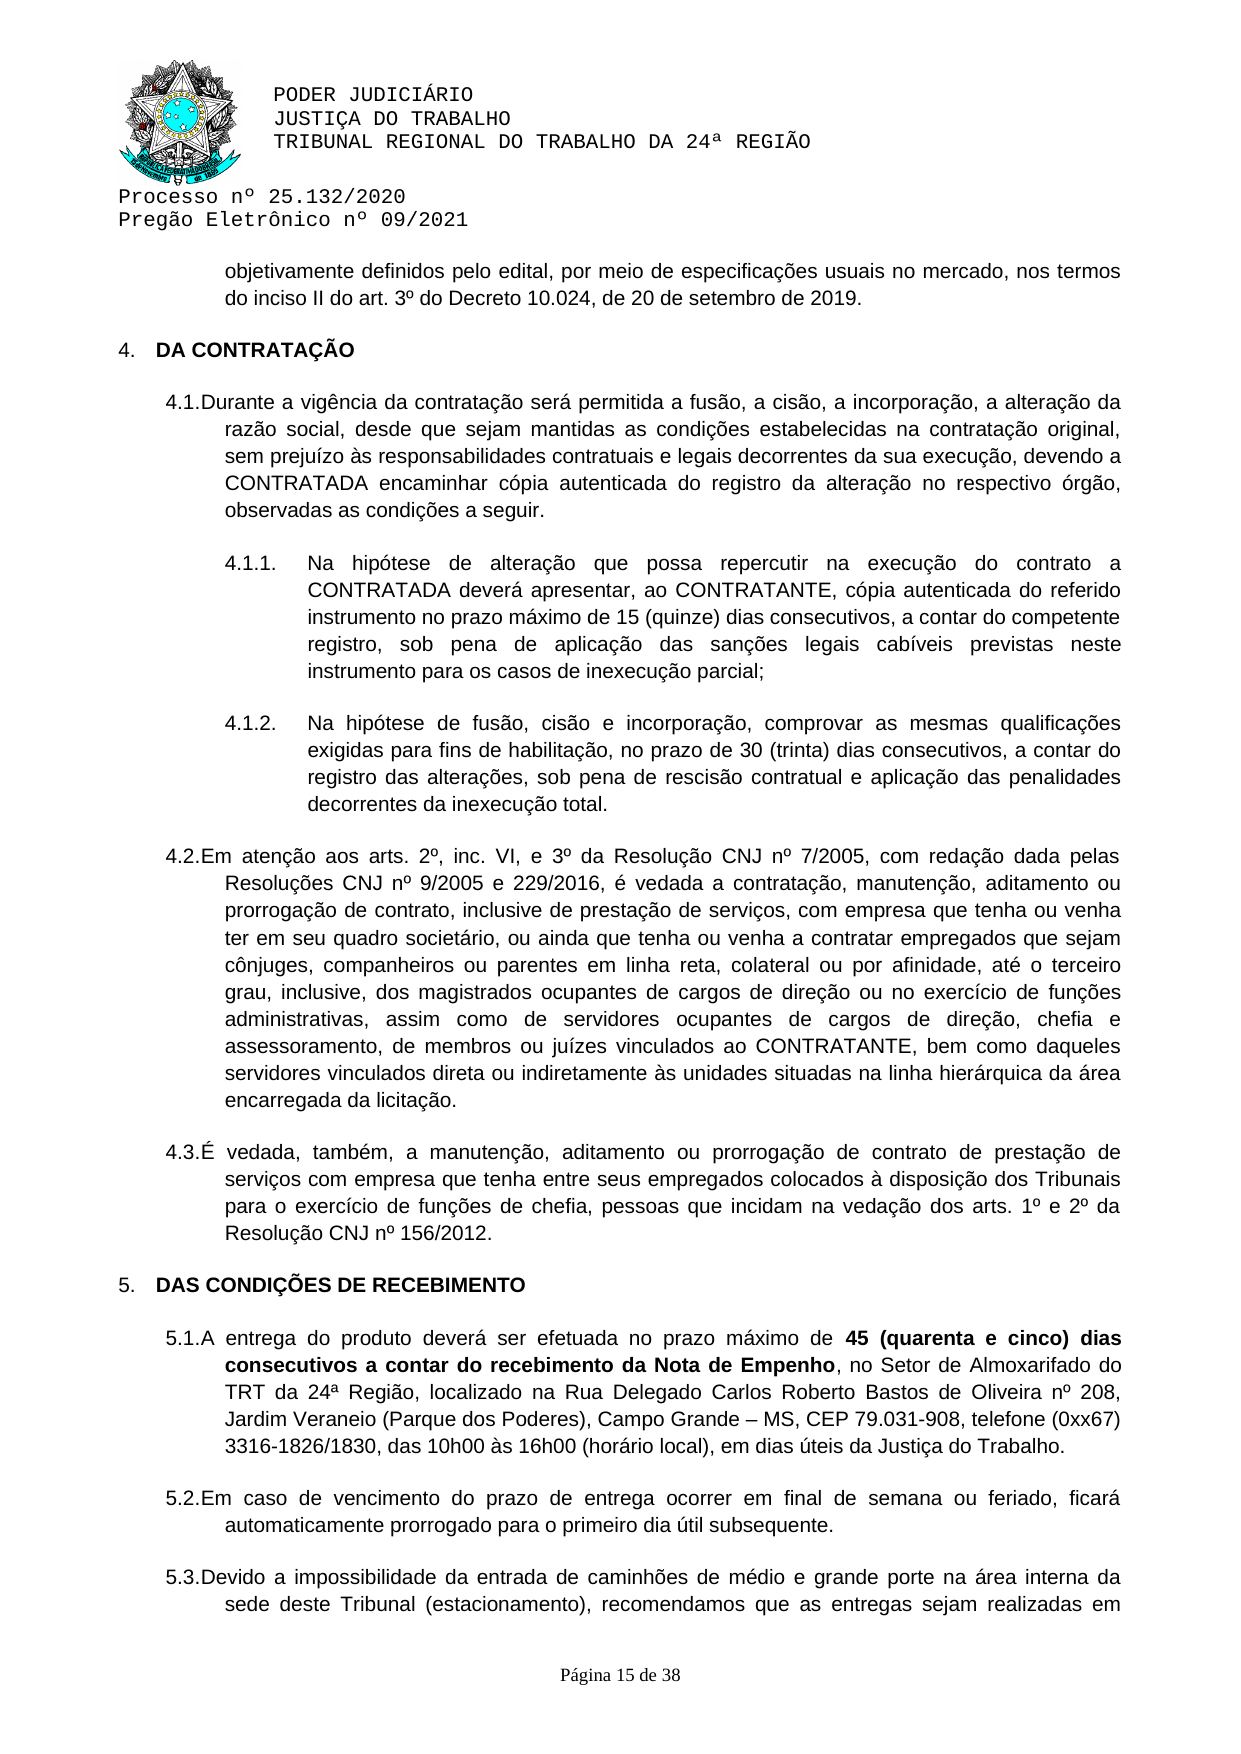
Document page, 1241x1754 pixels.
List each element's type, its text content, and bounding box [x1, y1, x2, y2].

list Durante a vigência da contratação será permitida a fusão, a cisão, a incorporação, a alteração da razão social, desde que sejam mantidas as condições estabelecidas na contratação original, sem prejuízo às responsabilidades contratuais e legais decorrentes da sua execução, devendo a contratada encaminhar cópia autenticada do registro da alteração no respectivo órgão, observadas as condições a seguir. [165, 388, 1122, 523]
list A entrega do produto deverá ser efetuada no prazo máximo de 45 (quarenta e cinco) dias consecutivos a contar do recebimento da Nota de Empenho, no Setor de Almoxarifado do TRT da 24ª Região, localizado na Rua Delegado Carlos Roberto Bastos de Oliveira nº 208, Jardim Veraneio (Parque dos Poderes), Campo Grande – MS, CEP 79.031-908, telefone (0xx67) 3316-1826/1830, das 10h00 às 16h00 (horário local), em dias úteis da Justiça do Trabalho. [165, 1323, 1122, 1459]
list objetivamente definidos pelo edital, por meio de especificações usuais no mercado, nos termos do inciso II do art. 3º do Decreto 10.024, de 20 de setembro de 2019. [165, 257, 1122, 311]
list Em atenção aos arts. 2º, inc. VI, e 3º da Resolução CNJ nº 7/2005, com redação dada pelas Resoluções CNJ nº 9/2005 e 229/2016, é vedada a contratação, manutenção, aditamento ou prorrogação de contrato, inclusive de prestação de serviços, com empresa que tenha ou venha ter em seu quadro societário, ou ainda que tenha ou venha a contratar empregados que sejam cônjuges, companheiros ou parentes em linha reta, colateral ou por afinidade, até o terceiro grau, inclusive, dos magistrados ocupantes de cargos de direção ou no exercício de funções administrativas, assim como de servidores ocupantes de cargos de direção, chefia e assessoramento, de membros ou juízes vinculados ao CONTRATANTE, bem como daqueles servidores vinculados direta ou indiretamente às unidades situadas na linha hierárquica da área encarregada da licitação. [165, 842, 1122, 1113]
list Na hipótese de fusão, cisão e incorporação, comprovar as mesmas qualificações exigidas para fins de habilitação, no prazo de 30 (trinta) dias consecutivos, a contar do registro das alterações, sob pena de rescisão contratual e aplicação das penalidades decorrentes da inexecução total. [224, 709, 1122, 817]
list É vedada, também, a manutenção, aditamento ou prorrogação de contrato de prestação de serviços com empresa que tenha entre seus empregados colocados à disposição dos Tribunais para o exercício de funções de chefia, pessoas que incidam na vedação dos arts. 1º e 2º da Resolução CNJ nº 156/2012. [165, 1138, 1122, 1246]
picture [118, 59, 243, 186]
list Devido a impossibilidade da entrada de caminhões de médio e grande porte na área interna da sede deste Tribunal (estacionamento), recomendamos que as entregas sejam realizadas em [165, 1563, 1122, 1617]
list Em caso de vencimento do prazo de entrega ocorrer em final de semana ou feriado, ficará automaticamente prorrogado para o primeiro dia útil subsequente. [165, 1484, 1122, 1538]
list DA CONTRATAÇÃO [118, 336, 1122, 363]
list DAS CONDIÇÕES DE RECEBIMENTO [118, 1271, 1122, 1298]
list Na hipótese de alteração que possa repercutir na execução do contrato a CONTRATADA deverá apresentar, ao CONTRATANTE, cópia autenticada do referido instrumento no prazo máximo de 15 (quinze) dias consecutivos, a contar do competente registro, sob pena de aplicação das sanções legais cabíveis previstas neste instrumento para os casos de inexecução parcial; [224, 548, 1122, 684]
